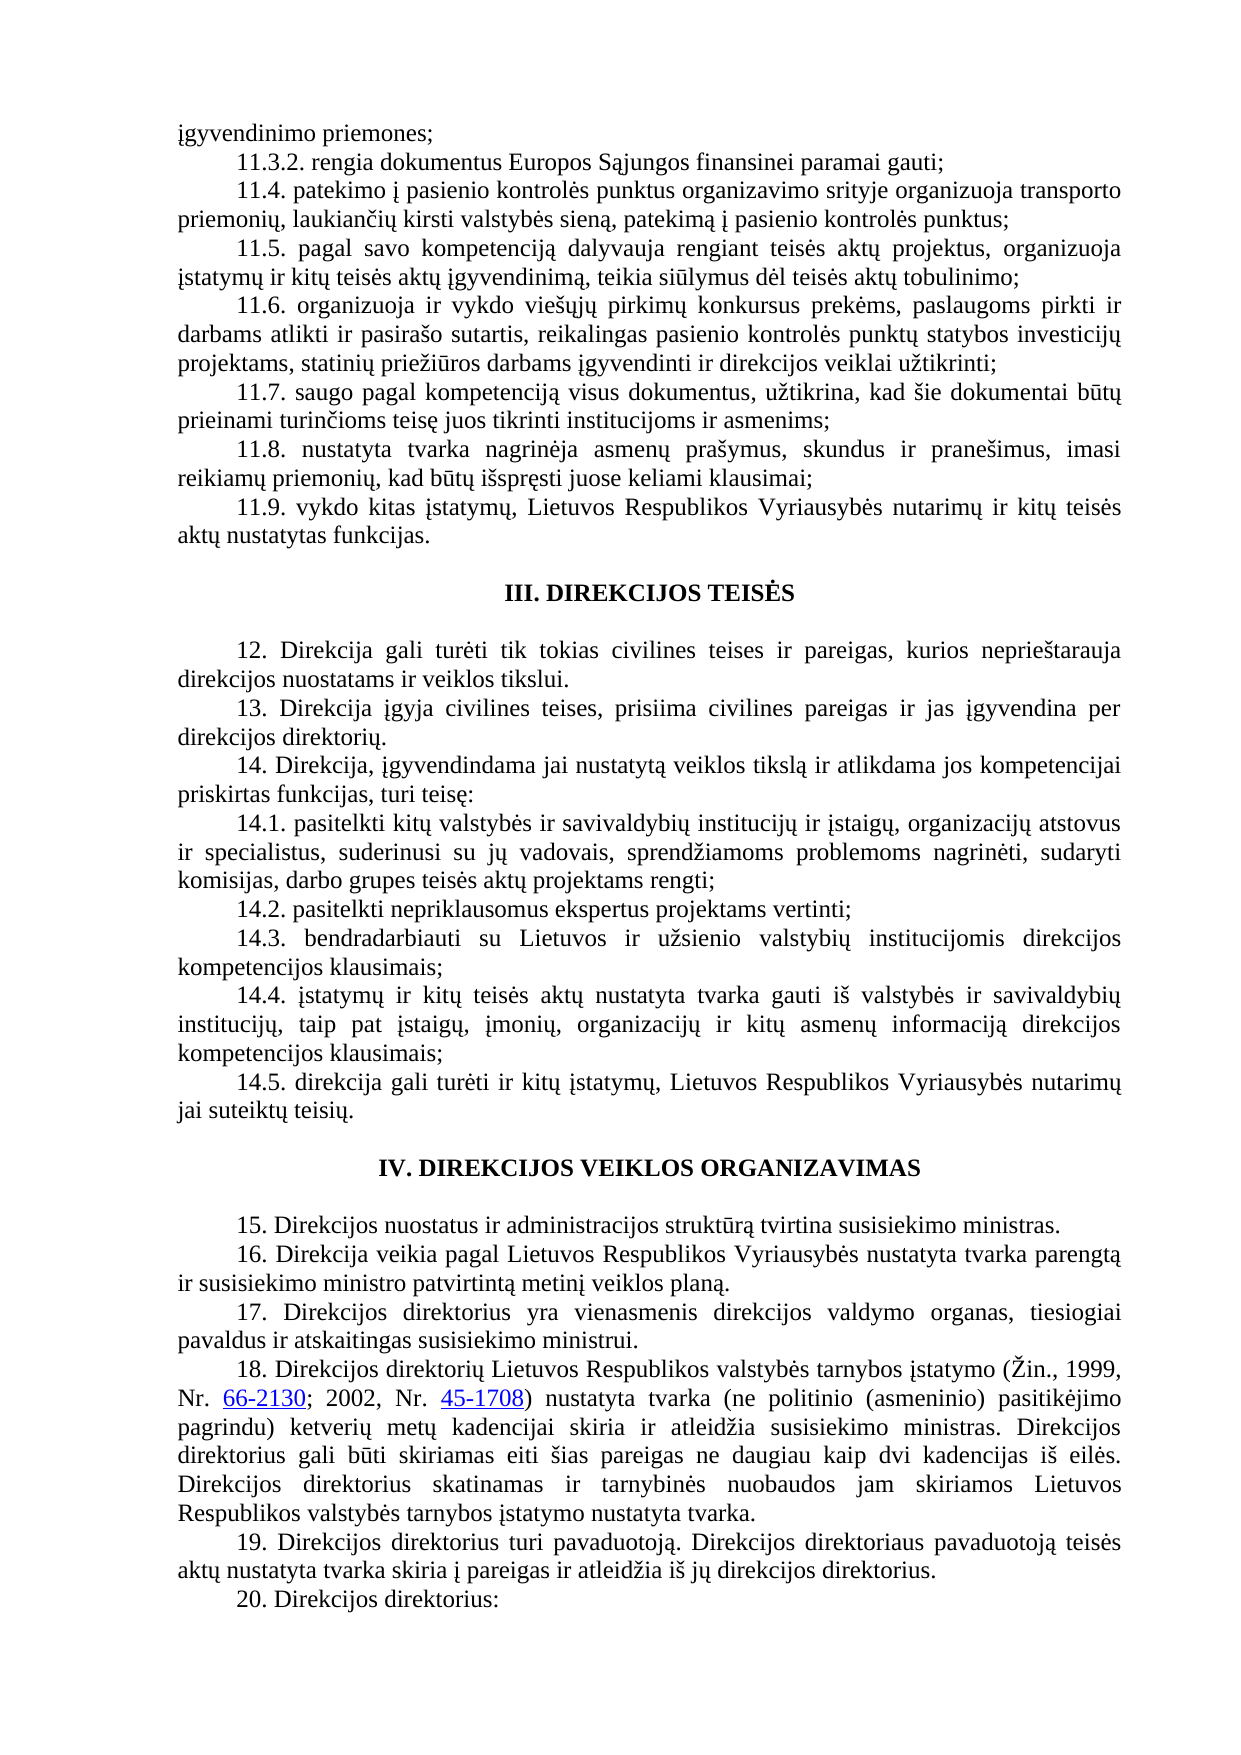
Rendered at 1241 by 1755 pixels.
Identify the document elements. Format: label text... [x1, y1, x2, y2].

text 18. Direkcijos direktorių Lietuvos Respublikos valstybės tarnybos įstatymo (Žin., 1999, Nr. 66-2130; 2002, Nr. 45-1708) nustatyta tvarka (ne politinio (asmeninio) pasitikėjimo pagrindu) ketverių metų kadencijai skiria ir atleidžia susisiekimo ministras. Direkcijos direktorius gali būti skiriamas eiti šias pareigas ne daugiau kaip dvi kadencijas iš eilės. Direkcijos direktorius skatinamas ir tarnybinės nuobaudos jam skiriamos Lietuvos Respublikos valstybės tarnybos įstatymo nustatyta tvarka. [177, 1354, 1122, 1527]
text 11.9. vykdo kitas įstatymų, Lietuvos Respublikos Vyriausybės nutarimų ir kitų teisės aktų nustatytas funkcijas. [177, 492, 1122, 549]
text 11.8. nustatyta tvarka nagrinėja asmenų prašymus, skundus ir pranešimus, imasi reikiamų priemonių, kad būtų išspręsti juose keliami klausimai; [177, 434, 1122, 492]
text 17. Direkcijos direktorius yra vienasmenis direkcijos valdymo organas, tiesiogiai pavaldus ir atskaitingas susisiekimo ministrui. [177, 1297, 1122, 1354]
text 11.4. patekimo į pasienio kontrolės punktus organizavimo srityje organizuoja transporto priemonių, laukiančių kirsti valstybės sieną, patekimą į pasienio kontrolės punktus; [177, 176, 1122, 233]
text 19. Direkcijos direktorius turi pavaduotoją. Direkcijos direktoriaus pavaduotoją teisės aktų nustatyta tvarka skiria į pareigas ir atleidžia iš jų direkcijos direktorius. [177, 1527, 1122, 1584]
text 14.3. bendradarbiauti su Lietuvos ir užsienio valstybių institucijomis direkcijos kompetencijos klausimais; [177, 923, 1122, 981]
text įgyvendinimo priemones; [177, 118, 1122, 147]
text 20. Direkcijos direktorius: [177, 1584, 1122, 1613]
text 14.5. direkcija gali turėti ir kitų įstatymų, Lietuvos Respublikos Vyriausybės nutarimų jai suteiktų teisių. [177, 1067, 1122, 1124]
text 12. Direkcija gali turėti tik tokias civilines teises ir pareigas, kurios neprieštarauja direkcijos nuostatams ir veiklos tikslui. [177, 636, 1122, 693]
text 13. Direkcija įgyja civilines teises, prisiima civilines pareigas ir jas įgyvendina per direkcijos direktorių. [177, 693, 1122, 751]
text 14. Direkcija, įgyvendindama jai nustatytą veiklos tikslą ir atlikdama jos kompetencijai priskirtas funkcijas, turi teisę: [177, 751, 1122, 808]
text III. DIREKCIJOS TEISĖS [177, 578, 1122, 607]
text 14.2. pasitelkti nepriklausomus ekspertus projektams vertinti; [177, 894, 1122, 923]
text 11.5. pagal savo kompetenciją dalyvauja rengiant teisės aktų projektus, organizuoja įstatymų ir kitų teisės aktų įgyvendinimą, teikia siūlymus dėl teisės aktų tobulinimo; [177, 233, 1122, 291]
text 14.1. pasitelkti kitų valstybės ir savivaldybių institucijų ir įstaigų, organizacijų atstovus ir specialistus, suderinusi su jų vadovais, sprendžiamoms problemoms nagrinėti, sudaryti komisijas, darbo grupes teisės aktų projektams rengti; [177, 808, 1122, 894]
text 14.4. įstatymų ir kitų teisės aktų nustatyta tvarka gauti iš valstybės ir savivaldybių institucijų, taip pat įstaigų, įmonių, organizacijų ir kitų asmenų informaciją direkcijos kompetencijos klausimais; [177, 981, 1122, 1067]
text 16. Direkcija veikia pagal Lietuvos Respublikos Vyriausybės nustatyta tvarka parengtą ir susisiekimo ministro patvirtintą metinį veiklos planą. [177, 1239, 1122, 1297]
text 11.6. organizuoja ir vykdo viešųjų pirkimų konkursus prekėms, paslaugoms pirkti ir darbams atlikti ir pasirašo sutartis, reikalingas pasienio kontrolės punktų statybos investicijų projektams, statinių priežiūros darbams įgyvendinti ir direkcijos veiklai užtikrinti; [177, 291, 1122, 377]
text 11.7. saugo pagal kompetenciją visus dokumentus, užtikrina, kad šie dokumentai būtų prieinami turinčioms teisę juos tikrinti institucijoms ir asmenims; [177, 377, 1122, 434]
text 11.3.2. rengia dokumentus Europos Sąjungos finansinei paramai gauti; [177, 147, 1122, 176]
text IV. DIREKCIJOS VEIKLOS ORGANIZAVIMAS [177, 1153, 1122, 1182]
text 15. Direkcijos nuostatus ir administracijos struktūrą tvirtina susisiekimo ministras. [177, 1211, 1122, 1239]
